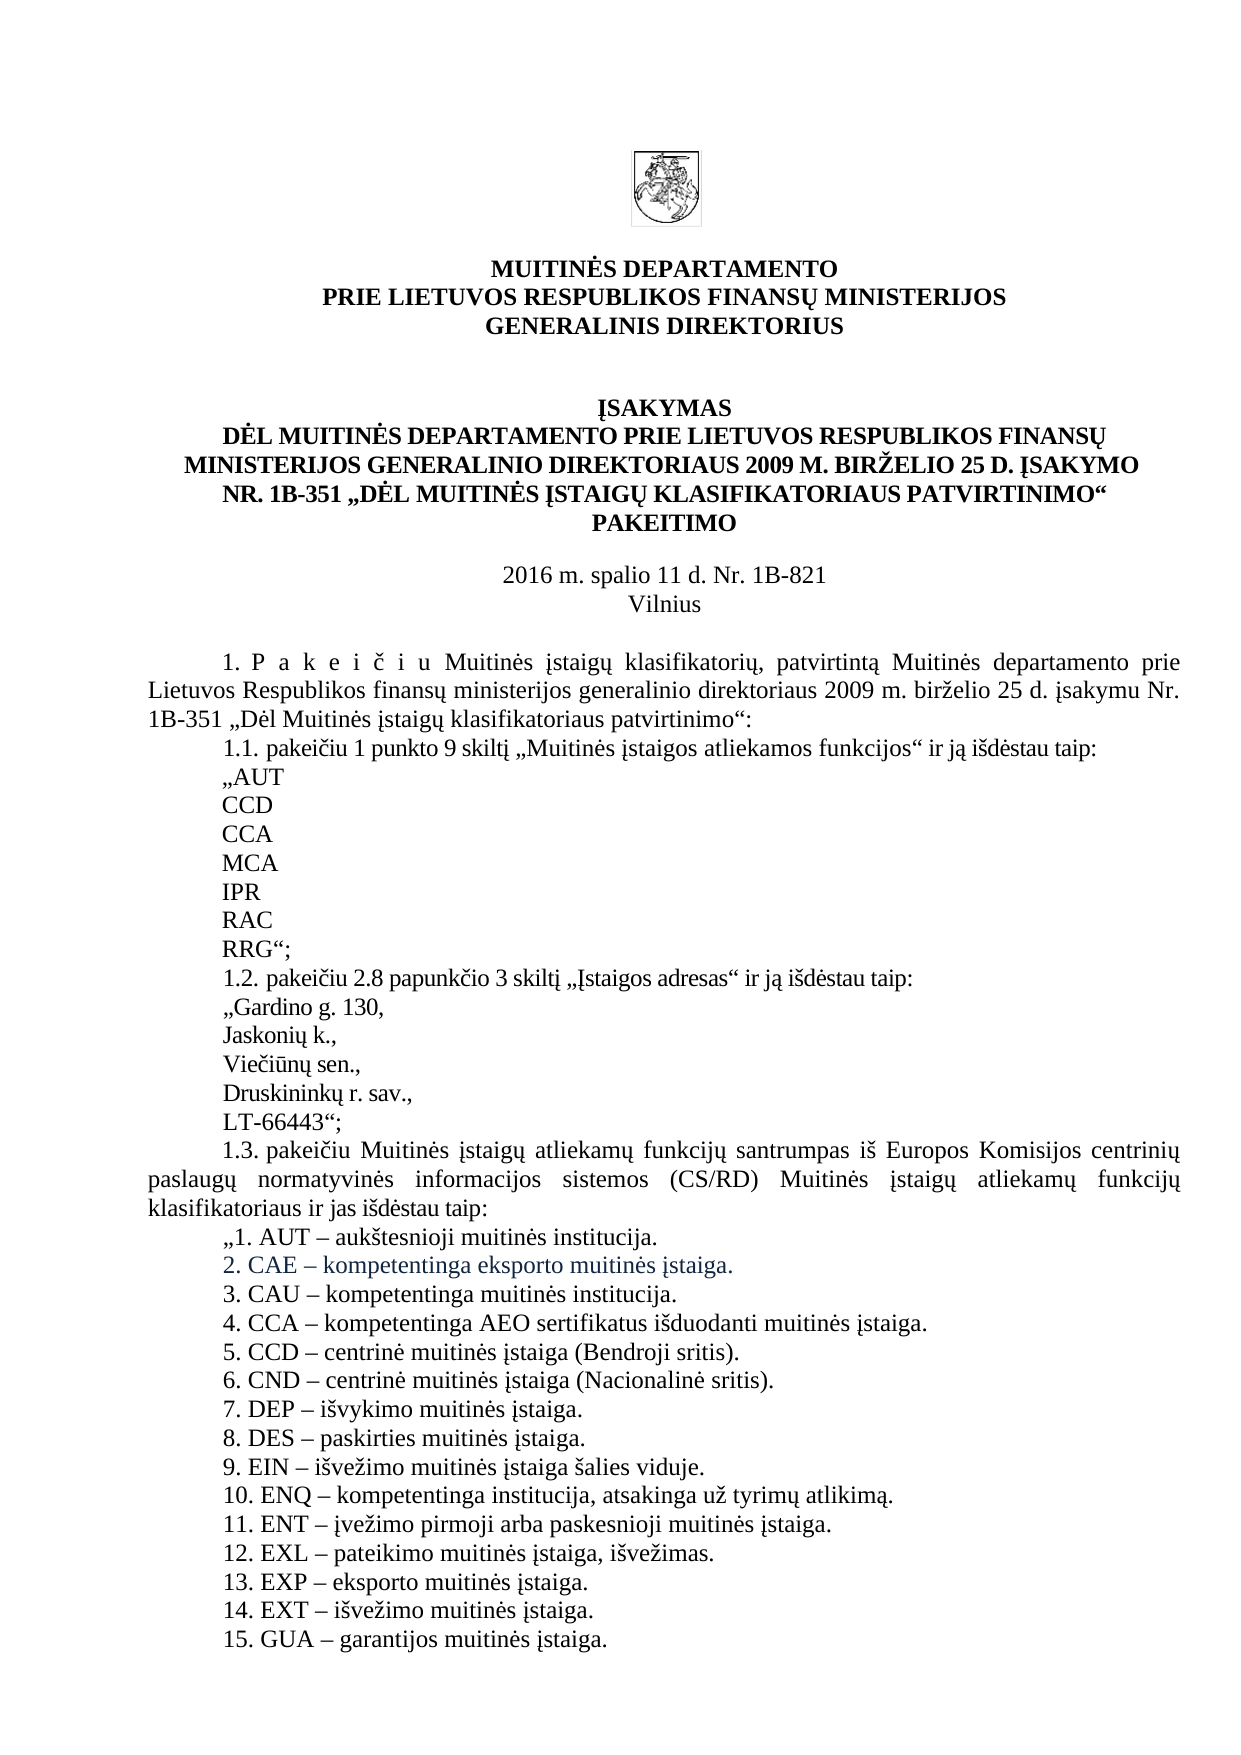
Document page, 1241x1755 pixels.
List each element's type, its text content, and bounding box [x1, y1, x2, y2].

text CCA [148, 819, 1181, 848]
text 11. ENT – įvežimo pirmoji arba paskesnioji muitinės įstaiga. [223, 1509, 1181, 1538]
text 7. DEP – išvykimo muitinės įstaiga. [223, 1394, 1181, 1423]
text 5. CCD – centrinė muitinės įstaiga (Bendroji sritis). [223, 1337, 1181, 1366]
text Jaskonių k., [223, 1021, 1167, 1049]
text CCD [148, 791, 1181, 819]
text „1. AUT – aukštesnioji muitinės institucija. [223, 1222, 1181, 1251]
text Viečiūnų sen., [223, 1049, 1167, 1078]
text MUITINĖS DEPARTAMENTO [148, 254, 1181, 282]
text 9. EIN – išvežimo muitinės įstaiga šalies viduje. [223, 1452, 1181, 1481]
text MCA [148, 848, 1181, 877]
text Vilnius [148, 589, 1181, 618]
text 2. CAE – kompetentinga eksporto muitinės įstaiga. [223, 1251, 1181, 1279]
text 13. EXP – eksporto muitinės įstaiga. [223, 1567, 1181, 1596]
text 4. CCA – kompetentinga AEO sertifikatus išduodanti muitinės įstaiga. [223, 1308, 1181, 1337]
text GENERALINIS DIREKTORIUS [148, 311, 1181, 340]
text 3. CAU – kompetentinga muitinės institucija. [223, 1279, 1181, 1308]
text 1.1. pakeičiu 1 punkto 9 skiltį „Muitinės įstaigos atliekamos funkcijos“ ir ją išdėstau taip: [223, 733, 1167, 762]
text RAC [148, 906, 1181, 934]
text 14. EXT – išvežimo muitinės įstaiga. [223, 1596, 1181, 1624]
text 15. GUA – garantijos muitinės įstaiga. [223, 1624, 1181, 1653]
text 1. P a k e i č i u Muitinės įstaigų klasifikatorių, patvirtintą Muitinės departamento prie Lietuvos Respublikos finansų ministerijos generalinio direktoriaus 2009 m. birželio 25 d. įsakymu Nr. 1B-351 „Dėl Muitinės įstaigų klasifikatoriaus patvirtinimo“: [148, 647, 1181, 733]
text 10. ENQ – kompetentinga institucija, atsakinga už tyrimų atlikimą. [223, 1481, 1181, 1509]
text IPR [148, 877, 1181, 906]
text 8. DES – paskirties muitinės įstaiga. [223, 1423, 1181, 1452]
text RRG“; [148, 934, 1181, 963]
text LT-66443“; [223, 1107, 1167, 1136]
text 12. EXL – pateikimo muitinės įstaiga, išvežimas. [223, 1538, 1181, 1567]
text 6. CND – centrinė muitinės įstaiga (Nacionalinė sritis). [223, 1366, 1181, 1394]
text 2016 m. spalio 11 d. Nr. 1B-821 [148, 561, 1181, 589]
text PRIE LIETUVOS RESPUBLIKOS FINANSŲ MINISTERIJOS [148, 282, 1181, 311]
text 1.2. pakeičiu 2.8 papunkčio 3 skiltį „Įstaigos adresas“ ir ją išdėstau taip: [223, 963, 1167, 992]
text „Gardino g. 130, [223, 992, 1167, 1021]
text DĖL MUITINĖS DEPARTAMENTO Prie lietuvos respublikos finansų ministerijos GENERALINIO DIREKTORIAUS 2009 m. birželio 25 d. įsakymo nr. 1b-351 „dėl Muitinės įstaigų klasifikatoriaus patvirtinimo“ pakeitimo [148, 421, 1181, 536]
text ĮSAKYMAS [148, 393, 1181, 421]
text 1.3. pakeičiu Muitinės įstaigų atliekamų funkcijų santrumpas iš Europos Komisijos centrinių paslaugų normatyvinės informacijos sistemos (CS/RD) Muitinės įstaigų atliekamų funkcijų klasifikatoriaus ir jas išdėstau taip: [148, 1136, 1181, 1222]
text „AUT [148, 762, 1181, 791]
text Druskininkų r. sav., [223, 1078, 1167, 1107]
